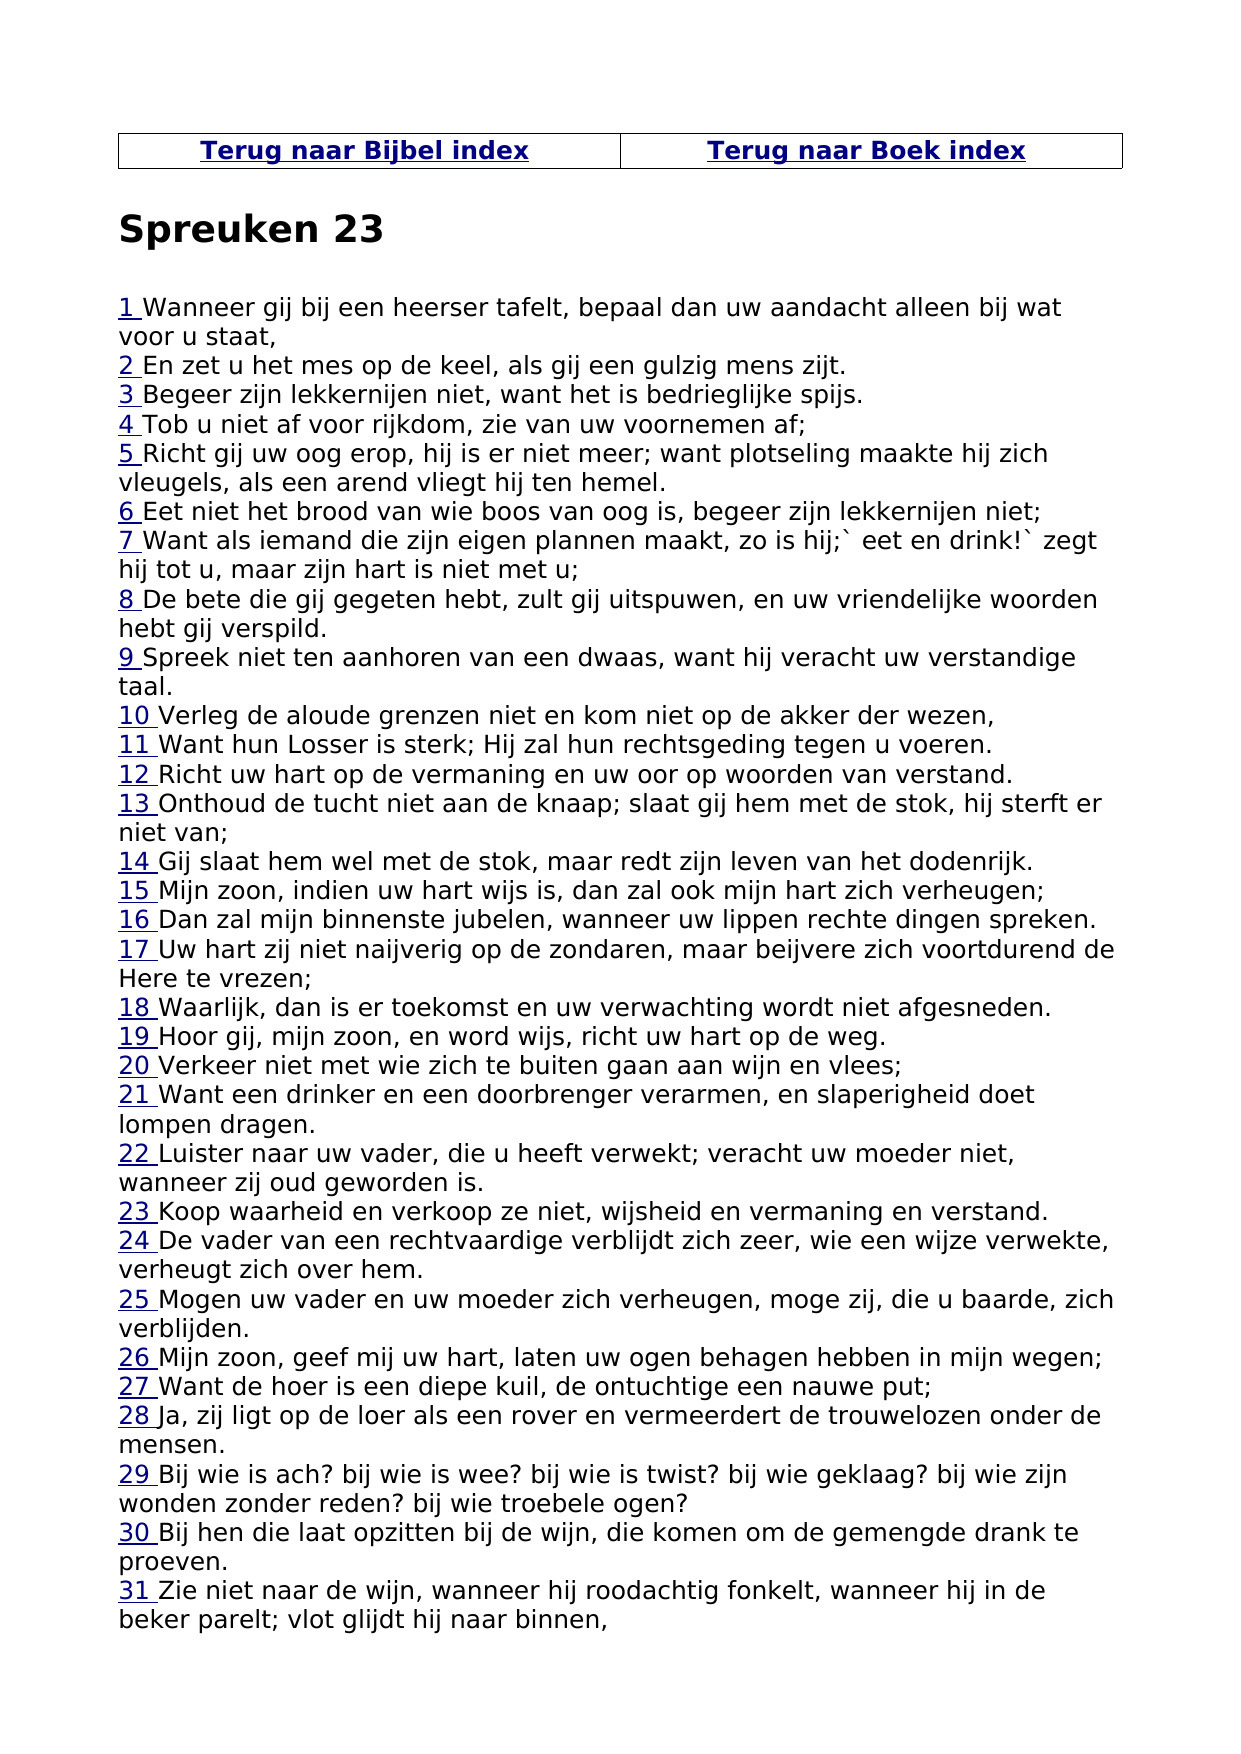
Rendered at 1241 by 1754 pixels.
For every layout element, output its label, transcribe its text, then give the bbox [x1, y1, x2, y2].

text 1 Wanneer gij bij een heerser tafelt, bepaal dan uw aandacht alleen bij wat voor u staat, 2 En zet u het mes op de keel, als gij een gulzig mens zijt. 3 Begeer zijn lekkernijen niet, want het is bedrieglijke spijs. 4 Tob u niet af voor rijkdom, zie van uw voornemen af; 5 Richt gij uw oog erop, hij is er niet meer; want plotseling maakte hij zich vleugels, als een arend vliegt hij ten hemel. 6 Eet niet het brood van wie boos van oog is, begeer zijn lekkernijen niet; 7 Want als iemand die zijn eigen plannen maakt, zo is hij;` eet en drink!` zegt hij tot u, maar zijn hart is niet met u; 8 De bete die gij gegeten hebt, zult gij uitspuwen, en uw vriendelijke woorden hebt gij verspild. 9 Spreek niet ten aanhoren van een dwaas, want hij veracht uw verstandige taal. 10 Verleg de aloude grenzen niet en kom niet op de akker der wezen, 11 Want hun Losser is sterk; Hij zal hun rechtsgeding tegen u voeren. 12 Richt uw hart op de vermaning en uw oor op woorden van verstand. 13 Onthoud de tucht niet aan de knaap; slaat gij hem met de stok, hij sterft er niet van; 14 Gij slaat hem wel met de stok, maar redt zijn leven van het dodenrijk. 15 Mijn zoon, indien uw hart wijs is, dan zal ook mijn hart zich verheugen; 16 Dan zal mijn binnenste jubelen, wanneer uw lippen rechte dingen spreken. 17 Uw hart zij niet naijverig op de zondaren, maar beijvere zich voortdurend de Here te vrezen; 18 Waarlijk, dan is er toekomst en uw verwachting wordt niet afgesneden. 19 Hoor gij, mijn zoon, en word wijs, richt uw hart op de weg. 20 Verkeer niet met wie zich te buiten gaan aan wijn en vlees; 21 Want een drinker en een doorbrenger verarmen, en slaperigheid doet lompen dragen. 22 Luister naar uw vader, die u heeft verwekt; veracht uw moeder niet, wanneer zij oud geworden is. 23 Koop waarheid en verkoop ze niet, wijsheid en vermaning en verstand. 24 De vader van een rechtvaardige verblijdt zich zeer, wie een wijze verwekte, verheugt zich over hem. 25 Mogen uw vader en uw moeder zich verheugen, moge zij, die u baarde, zich verblijden. 26 Mijn zoon, geef mij uw hart, laten uw ogen behagen hebben in mijn wegen; 27 Want de hoer is een diepe kuil, de ontuchtige een nauwe put; 28 Ja, zij ligt op de loer als een rover en vermeerdert de trouwelozen onder de mensen. 29 Bij wie is ach? bij wie is wee? bij wie is twist? bij wie geklaag? bij wie zijn wonden zonder reden? bij wie troebele ogen? 30 Bij hen die laat opzitten bij de wijn, die komen om de gemengde drank te proeven. 31 Zie niet naar de wijn, wanneer hij roodachtig fonkelt, wanneer hij in de beker parelt; vlot glijdt hij naar binnen, [118, 264, 1122, 1635]
table_header Terug naar Boek index [621, 134, 1122, 168]
subtitle Spreuken 23 [118, 208, 1122, 252]
table_header Terug naar Bijbel index [119, 134, 620, 168]
